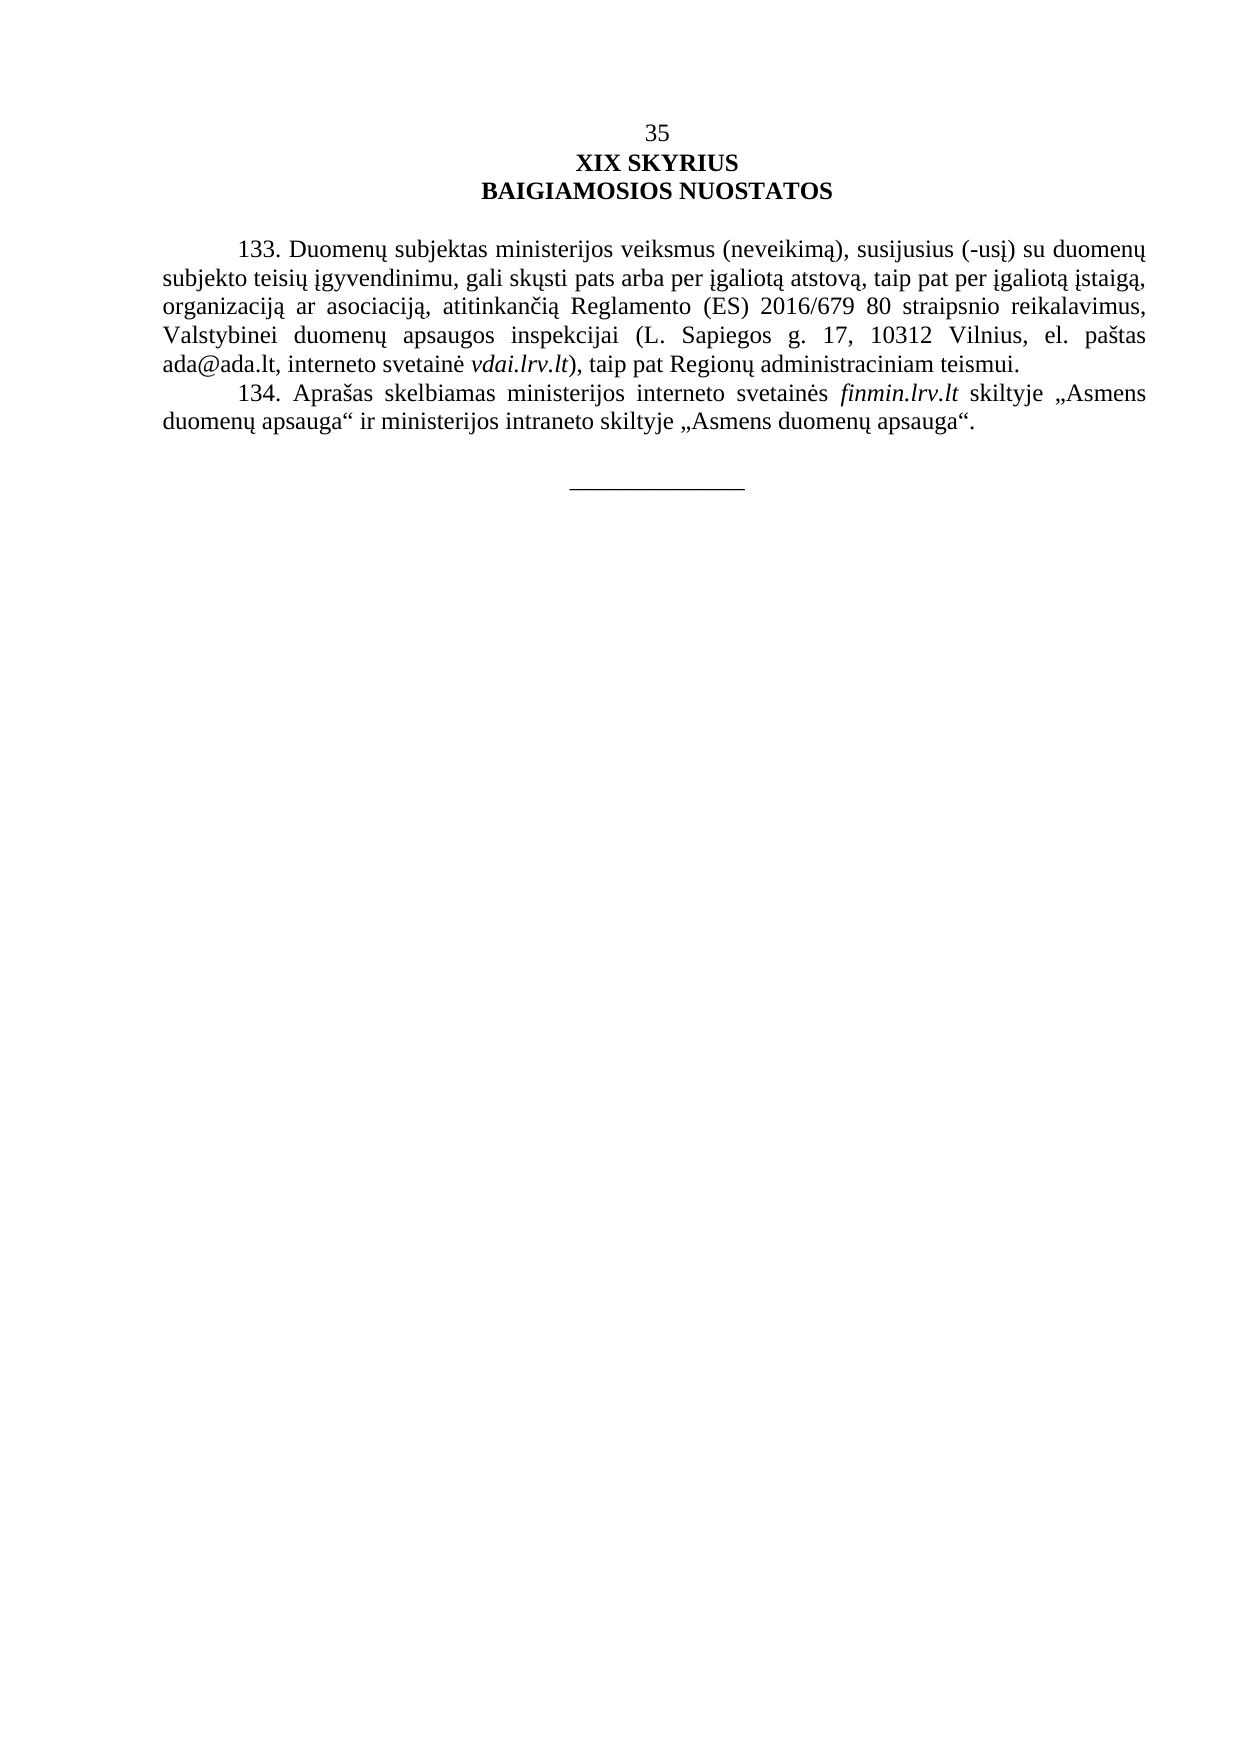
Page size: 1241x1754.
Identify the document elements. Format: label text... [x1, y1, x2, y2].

text BAIGIAMOSIOS NUOSTATOS [162, 176, 1152, 205]
text 133. Duomenų subjektas ministerijos veiksmus (neveikimą), susijusius (-usį) su duomenų subjekto teisių įgyvendinimu, gali skųsti pats arba per įgaliotą atstovą, taip pat per įgaliotą įstaigą, organizaciją ar asociaciją, atitinkančią Reglamento (ES) 2016/679 80 straipsnio reikalavimus, Valstybinei duomenų apsaugos inspekcijai (L. Sapiegos g. 17, 10312 Vilnius, el. paštas ada@ada.lt, interneto svetainė vdai.lrv.lt), taip pat Regionų administraciniam teismui. [162, 234, 1146, 378]
text ______________ [162, 464, 1152, 493]
text XIX SKYRIUS [162, 148, 1152, 176]
text 134. Aprašas skelbiamas ministerijos interneto svetainės finmin.lrv.lt skiltyje „Asmens duomenų apsauga“ ir ministerijos intraneto skiltyje „Asmens duomenų apsauga“. [162, 378, 1146, 435]
